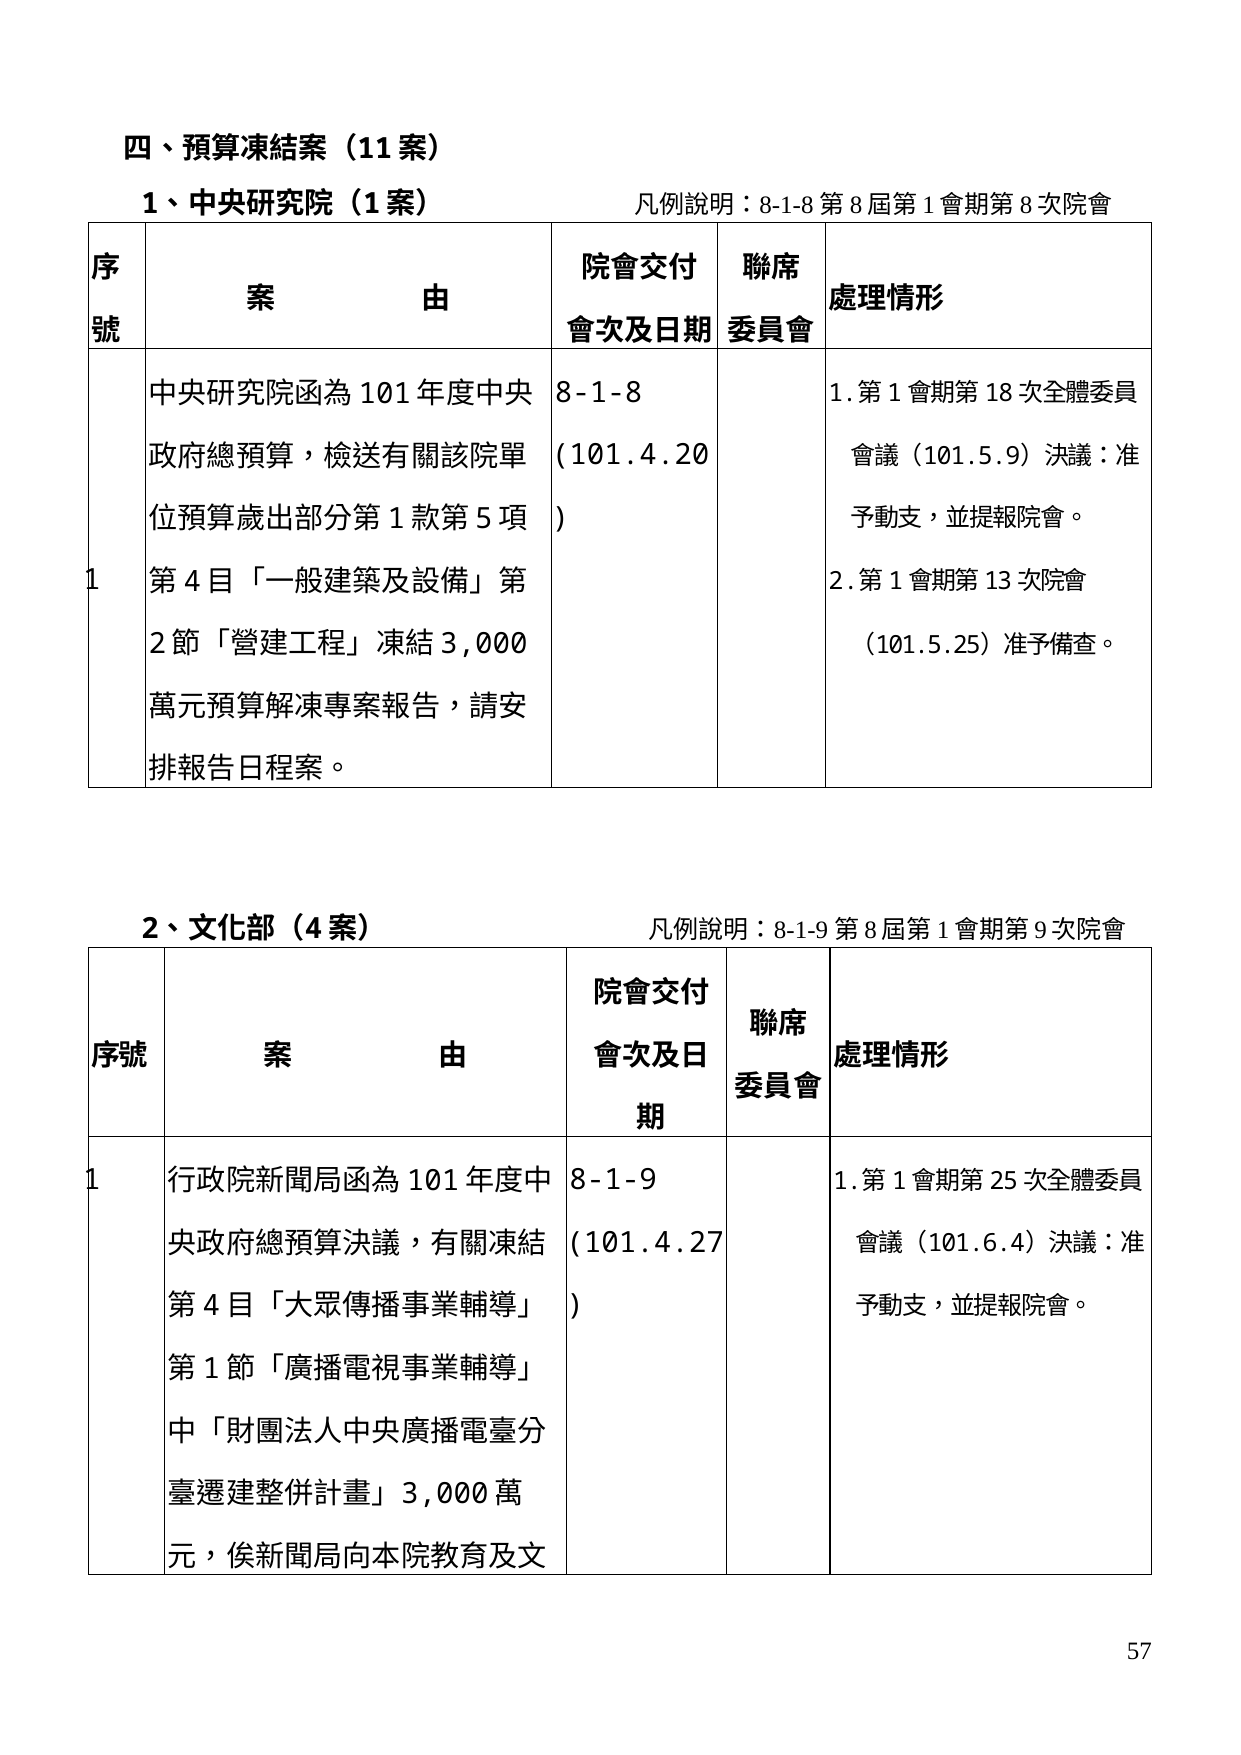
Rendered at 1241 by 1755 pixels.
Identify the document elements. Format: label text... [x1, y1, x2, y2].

table_header 聯席 委員會 [727, 948, 829, 1136]
table_header 案 由 [165, 948, 566, 1136]
table_cell 1.第1會期第25次全體委員會議（101.6.4）決議：准予動支，並提報院會。 [831, 1137, 1151, 1574]
table_header 院會交付 會次及日期 [567, 948, 726, 1136]
table_header 聯席 委員會 [718, 223, 825, 348]
table_cell 行政院新聞局函為101年度中央政府總預算決議，有關凍結第4目「大眾傳播事業輔導」第1節「廣播電視事業輔導」中「財團法人中央廣播電臺分臺遷建整併計畫」3,000萬元，俟新聞局向本院教育及文 [165, 1137, 566, 1574]
table_header 處理情形 [826, 223, 1151, 348]
text 2、文化部（4案） 凡例說明：8-1-9 第8屆第1會期第9次院會 [89, 904, 1152, 947]
table_cell [718, 349, 825, 787]
table_cell 中央研究院函為101年度中央政府總預算，檢送有關該院單位預算歲出部分第1款第5項第4目「一般建築及設備」第2節「營建工程」凍結3,000萬元預算解凍專案報告，請安排報告日程案。 [146, 349, 551, 787]
table_cell 1.第1會期第18次全體委員會議（101.5.9）決議：准予動支，並提報院會。 2.第1會期第13次院會（101.5.25）准予備查。 [826, 349, 1151, 787]
table_header 案 由 [146, 223, 551, 348]
table_header 序號 [89, 948, 164, 1136]
table_header 院會交付 會次及日期 [552, 223, 717, 348]
table_cell [89, 1137, 164, 1574]
table_cell [727, 1137, 829, 1574]
text 1、中央研究院（1案） 凡例說明：8-1-8 第8屆第1會期第8次院會 [89, 180, 1152, 222]
table_cell 8-1-9 (101.4.27) [567, 1137, 726, 1574]
text 四、預算凍結案（11案） [89, 125, 1152, 167]
table_header 處理情形 [831, 948, 1151, 1136]
table_cell 8-1-8 (101.4.20) [552, 349, 717, 787]
table_header 序號 [89, 223, 145, 348]
table_cell [89, 349, 145, 787]
